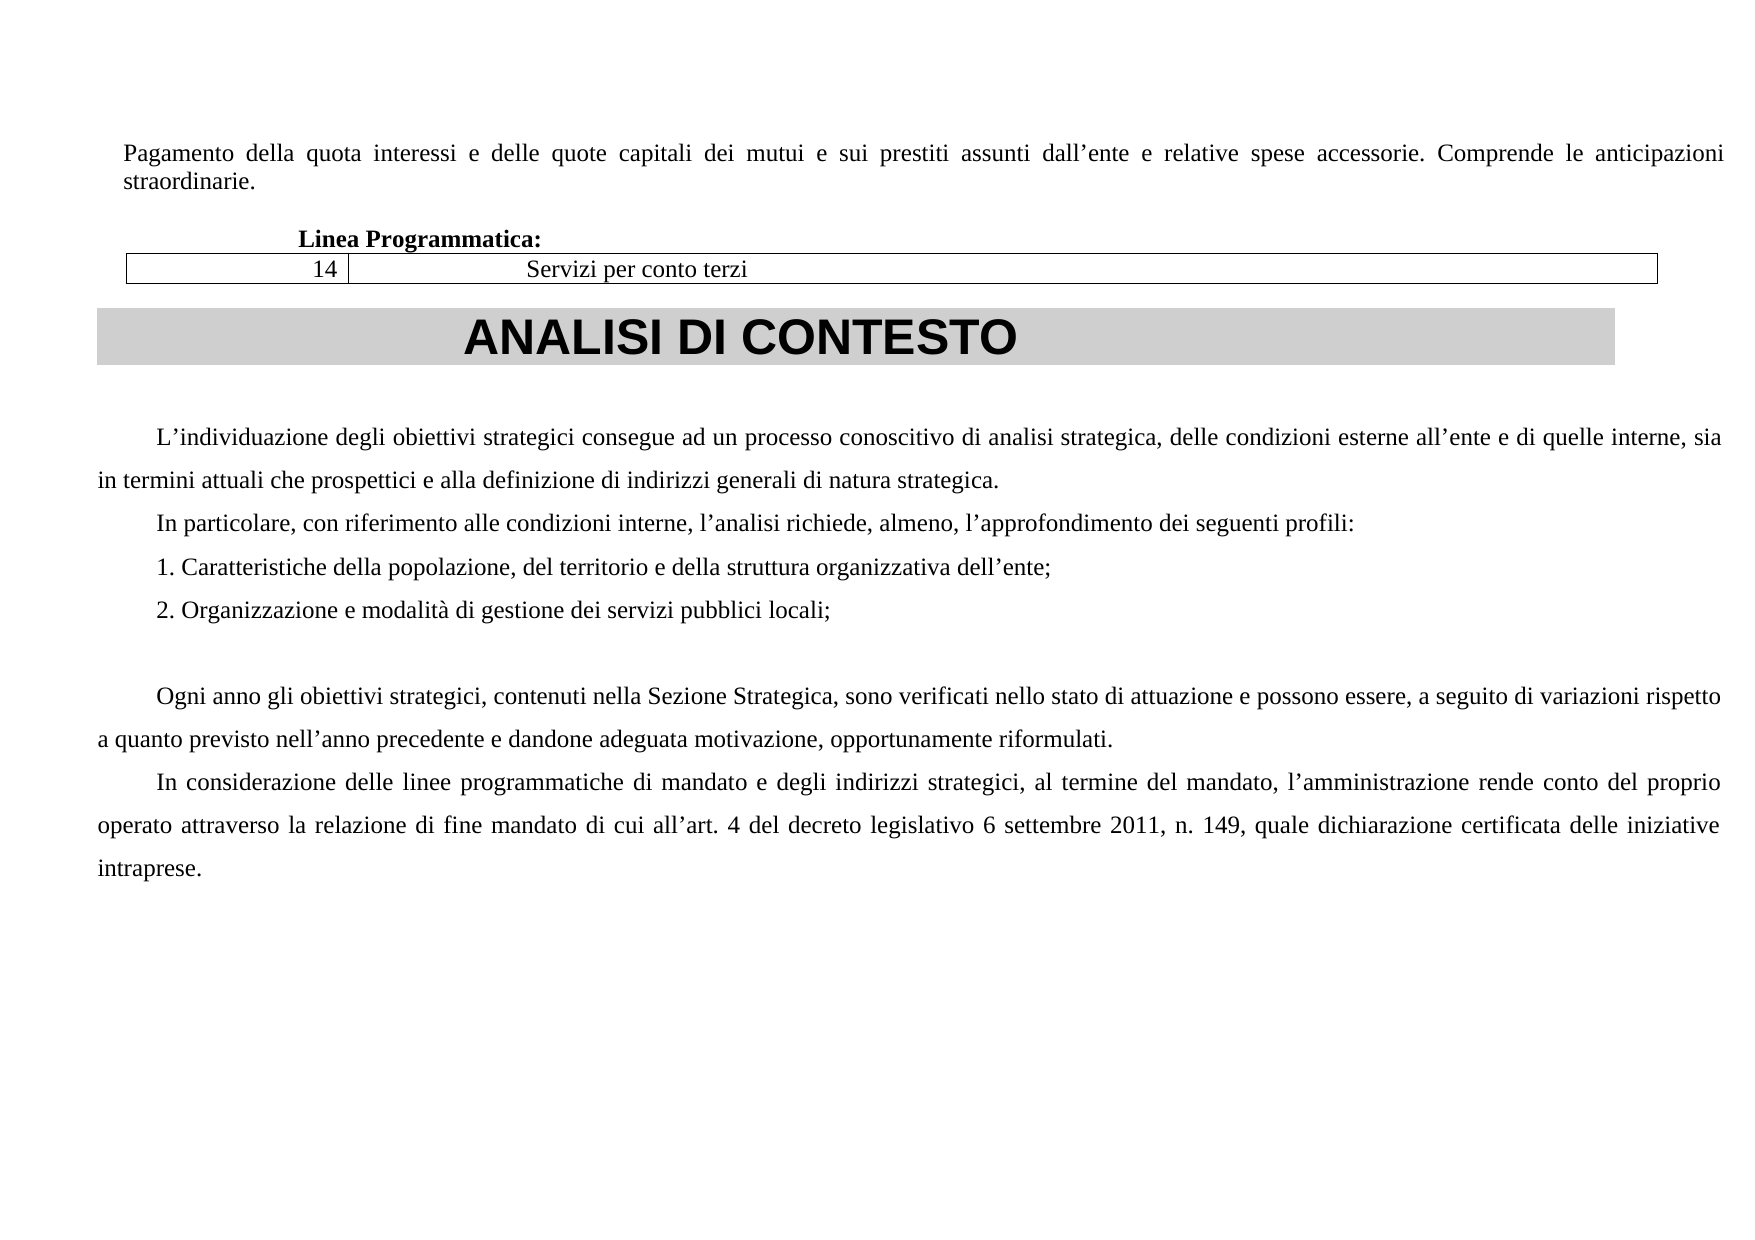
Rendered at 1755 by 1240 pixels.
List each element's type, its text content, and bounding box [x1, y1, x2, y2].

text Pagamento della quota interessi e delle quote capitali dei mutui e sui prestiti assunti dall’ente e relative spese accessorie. Comprende le anticipazioni straordinarie. [123, 138, 1726, 195]
table_header 14 [127, 254, 348, 282]
table_header Servizi per conto terzi [349, 254, 1657, 282]
text In particolare, con riferimento alle condizioni interne, l’analisi richiede, almeno, l’approfondimento dei seguenti profili: [97, 508, 1723, 537]
text Ogni anno gli obiettivi strategici, contenuti nella Sezione Strategica, sono verificati nello stato di attuazione e possono essere, a seguito di variazioni rispetto a quanto previsto nell’anno precedente e dandone adeguata motivazione, opportunamente riformulati. [97, 681, 1723, 753]
text Linea Programmatica: [298, 224, 1723, 253]
text 1. Caratteristiche della popolazione, del territorio e della struttura organizzativa dell’ente; [97, 552, 1723, 580]
table_header ANALISI DI CONTESTO [97, 308, 1615, 365]
text In considerazione delle linee programmatiche di mandato e degli indirizzi strategici, al termine del mandato, l’amministrazione rende conto del proprio operato attraverso la relazione di fine mandato di cui all’art. 4 del decreto legislativo 6 settembre 2011, n. 149, quale dichiarazione certificata delle iniziative intraprese. [97, 767, 1723, 882]
text L’individuazione degli obiettivi strategici consegue ad un processo conoscitivo di analisi strategica, delle condizioni esterne all’ente e di quelle interne, sia in termini attuali che prospettici e alla definizione di indirizzi generali di natura strategica. [97, 422, 1723, 494]
text 2. Organizzazione e modalità di gestione dei servizi pubblici locali; [97, 595, 1723, 623]
